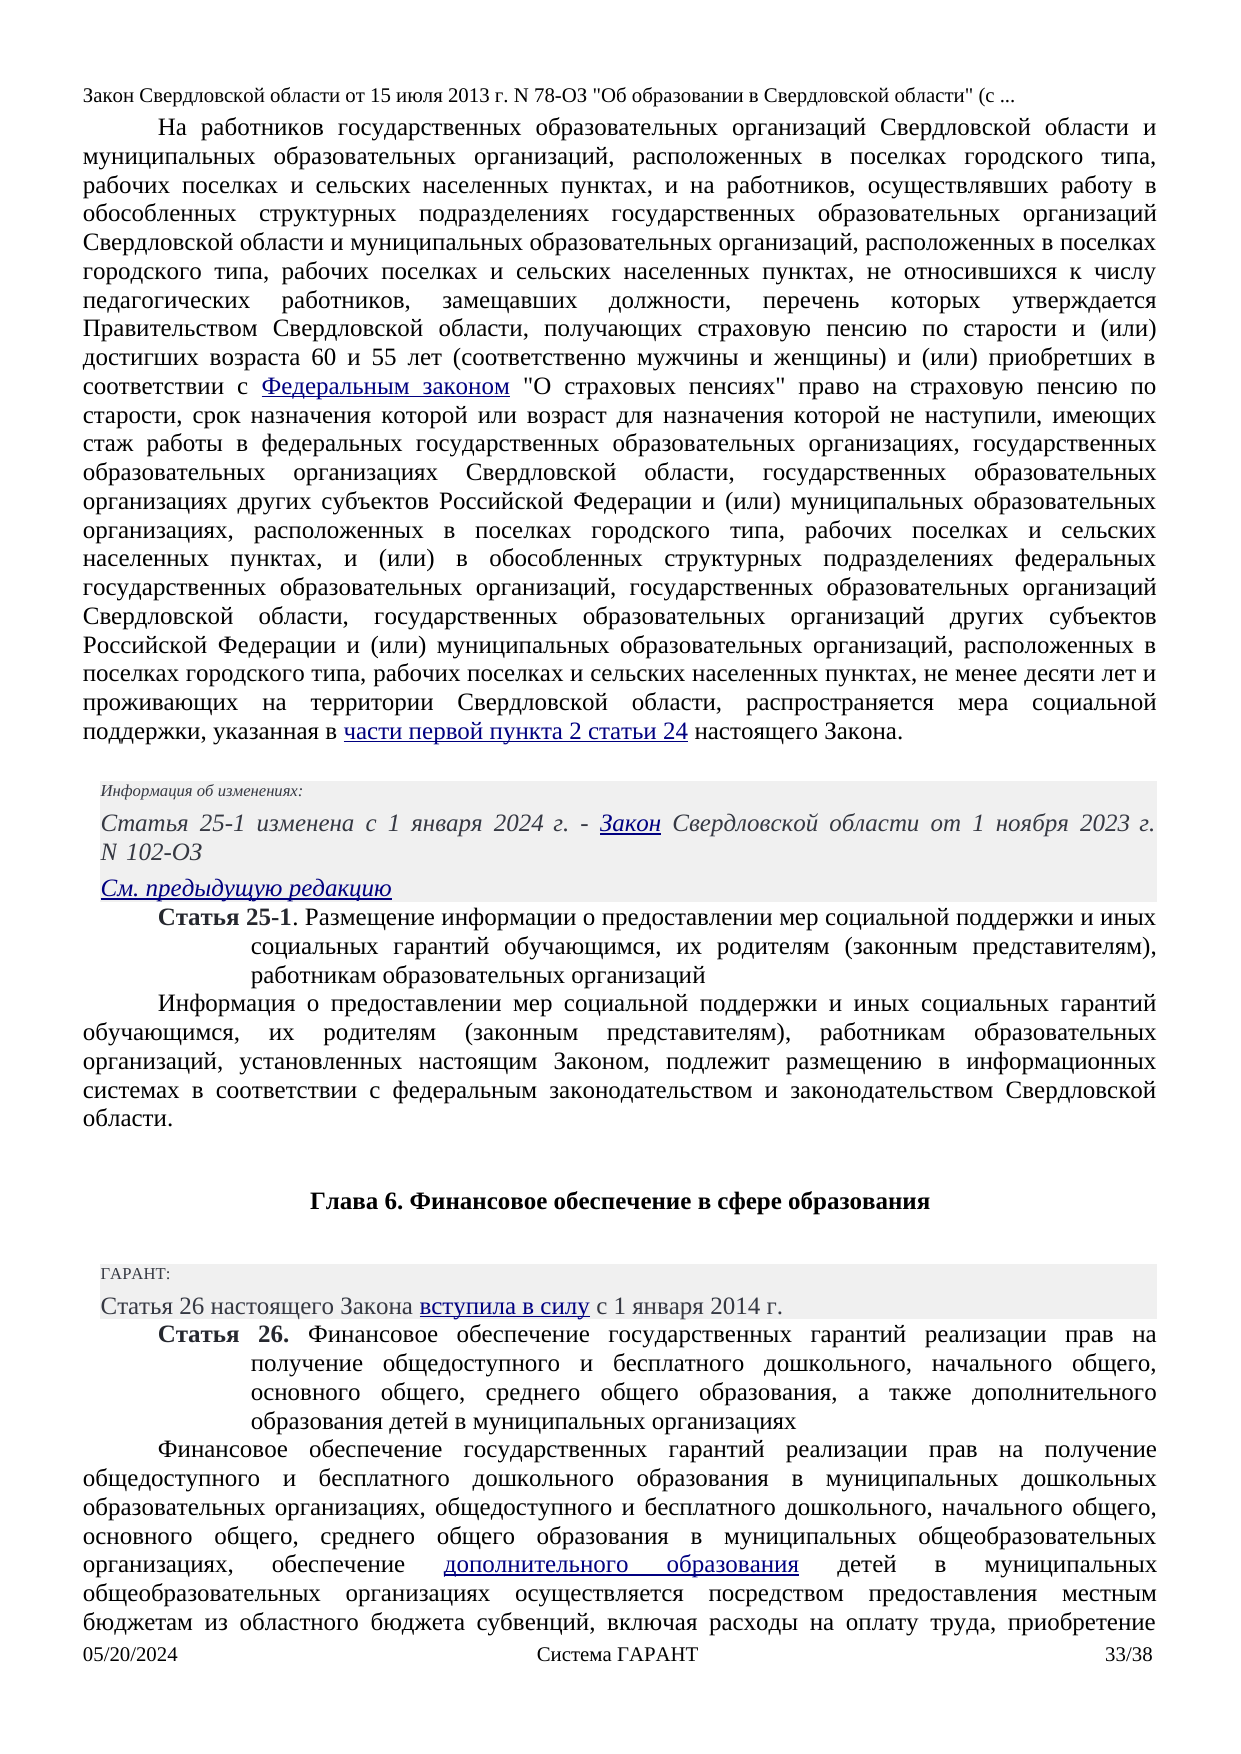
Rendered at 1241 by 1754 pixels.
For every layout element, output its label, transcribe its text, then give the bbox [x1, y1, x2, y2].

subtitle Глава 6. Финансовое обеспечение в сфере образования [83, 1186, 1157, 1215]
text Финансовое обеспечение государственных гарантий реализации прав на получение общедоступного и бесплатного дошкольного образования в муниципальных дошкольных образовательных организациях, общедоступного и бесплатного дошкольного, начального общего, основного общего, среднего общего образования в муниципальных общеобразовательных организациях, обеспечение дополнительного образования детей в муниципальных общеобразовательных организациях осуществляется посредством предоставления местным бюджетам из областного бюджета субвенций, включая расходы на оплату труда, приобретение [83, 1434, 1157, 1636]
text Статья 25-1. Размещение информации о предоставлении мер социальной поддержки и иных социальных гарантий обучающимся, их родителям (законным представителям), работникам образовательных организаций [158, 902, 1157, 988]
text См. предыдущую редакцию [100, 873, 1157, 902]
text Информация о предоставлении мер социальной поддержки и иных социальных гарантий обучающимся, их родителям (законным представителям), работникам образовательных организаций, установленных настоящим Законом, подлежит размещению в информационных системах в соответствии с федеральным законодательством и законодательством Свердловской области. [83, 988, 1157, 1132]
text На работников государственных образовательных организаций Свердловской области и муниципальных образовательных организаций, расположенных в поселках городского типа, рабочих поселках и сельских населенных пунктах, и на работников, осуществлявших работу в обособленных структурных подразделениях государственных образовательных организаций Свердловской области и муниципальных образовательных организаций, расположенных в поселках городского типа, рабочих поселках и сельских населенных пунктах, не относившихся к числу педагогических работников, замещавших должности, перечень которых утверждается Правительством Свердловской области, получающих страховую пенсию по старости и (или) достигших возраста 60 и 55 лет (соответственно мужчины и женщины) и (или) приобретших в соответствии с Федеральным законом "О страховых пенсиях" право на страховую пенсию по старости, срок назначения которой или возраст для назначения которой не наступили, имеющих стаж работы в федеральных государственных образовательных организациях, государственных образовательных организациях Свердловской области, государственных образовательных организациях других субъектов Российской Федерации и (или) муниципальных образовательных организациях, расположенных в поселках городского типа, рабочих поселках и сельских населенных пунктах, и (или) в обособленных структурных подразделениях федеральных государственных образовательных организаций, государственных образовательных организаций Свердловской области, государственных образовательных организаций других субъектов Российской Федерации и (или) муниципальных образовательных организаций, расположенных в поселках городского типа, рабочих поселках и сельских населенных пунктах, не менее десяти лет и проживающих на территории Свердловской области, распространяется мера социальной поддержки, указанная в части первой пункта 2 статьи 24 настоящего Закона. [83, 112, 1157, 745]
text ГАРАНТ: [170, 1264, 1157, 1283]
text Статья 25-1 изменена с 1 января 2024 г. - Закон Свердловской области от 1 ноября 2023 г. N 102-ОЗ [204, 837, 1157, 866]
text Статья 26 настоящего Закона вступила в силу с 1 января 2014 г. [783, 1291, 1157, 1319]
text Информация об изменениях: [305, 781, 1157, 800]
text Статья 26. Финансовое обеспечение государственных гарантий реализации прав на получение общедоступного и бесплатного дошкольного, начального общего, основного общего, среднего общего образования, а также дополнительного образования детей в муниципальных организациях [158, 1319, 1157, 1434]
